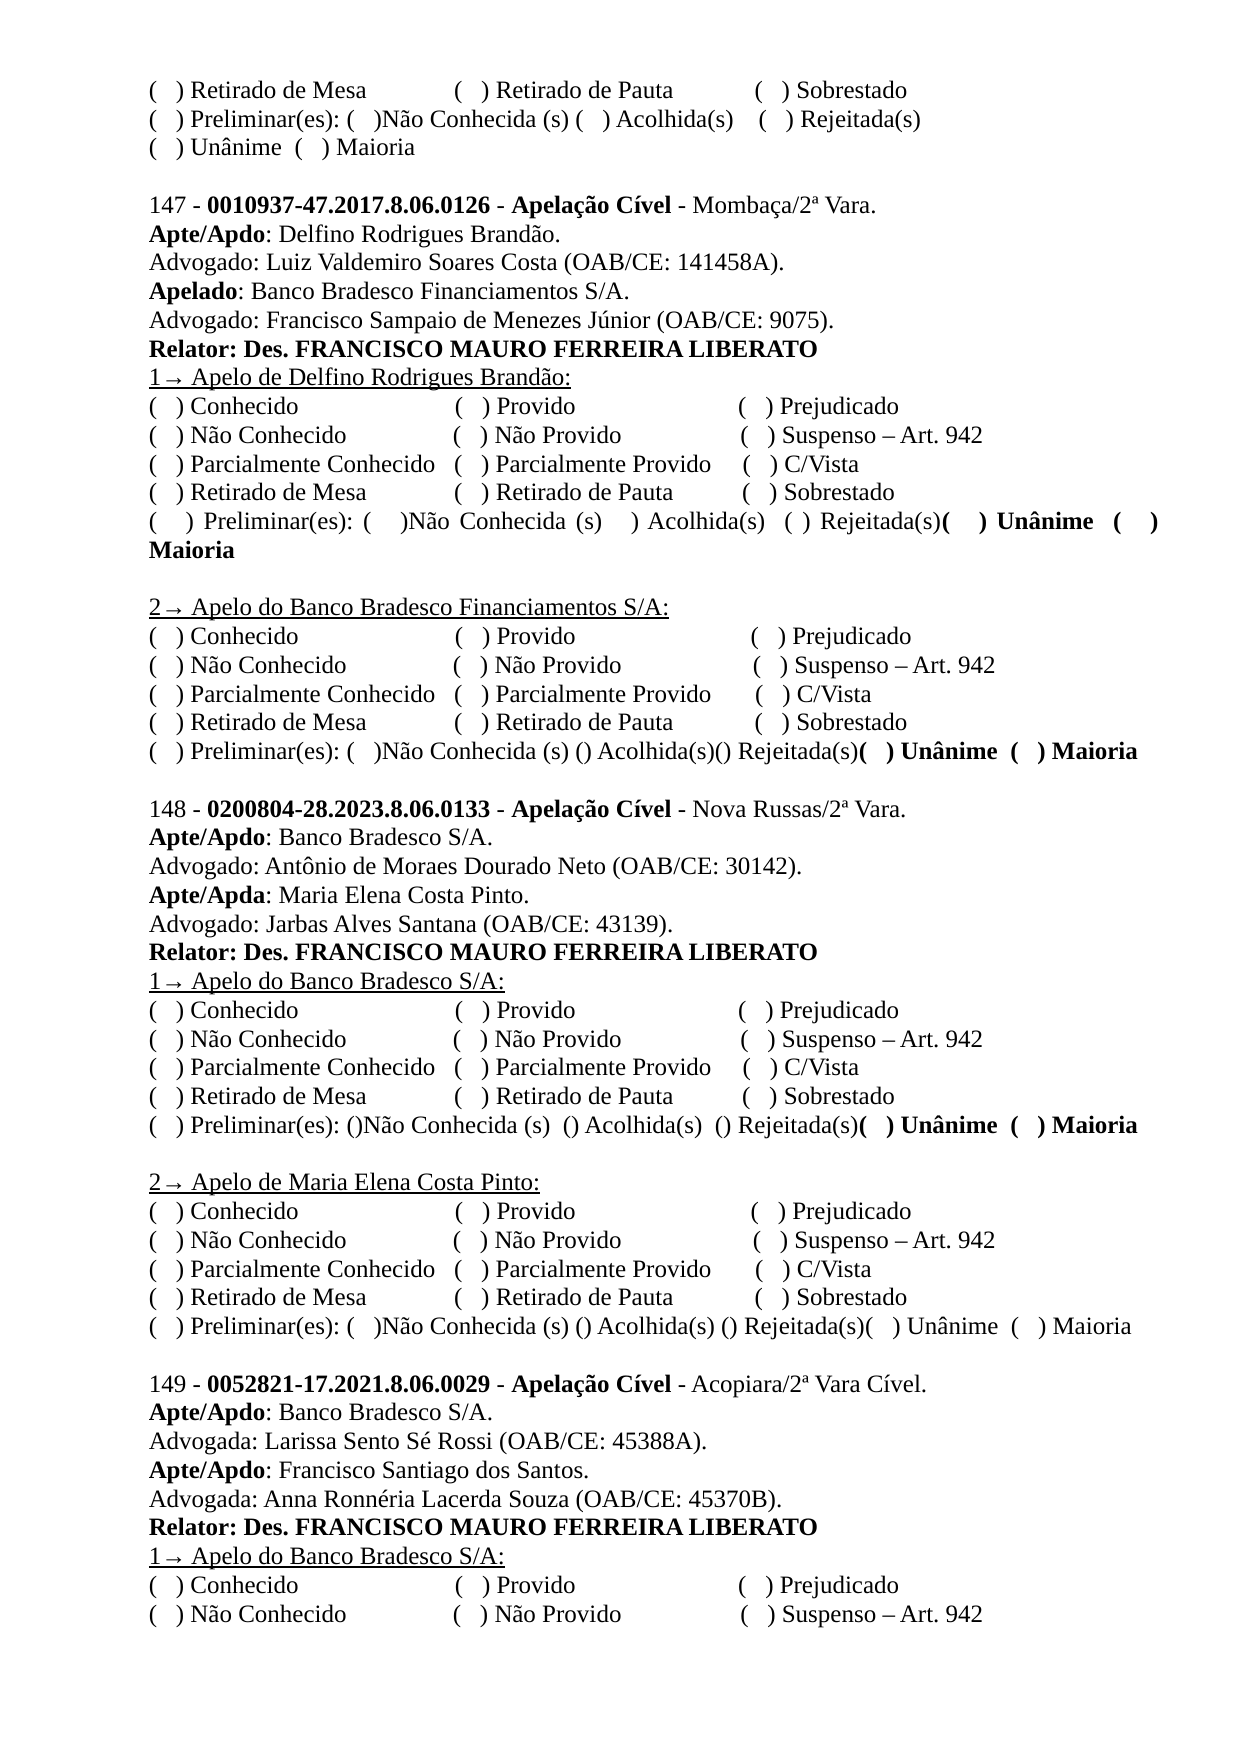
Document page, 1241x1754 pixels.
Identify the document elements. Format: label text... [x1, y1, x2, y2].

text 147 - 0010937-47.2017.8.06.0126 - Apelação Cível - Mombaça/2ª Vara. [148, 190, 1141, 219]
text Relator: Des. FRANCISCO MAURO FERREIRA LIBERATO [148, 334, 1141, 362]
text ( ) Preliminar(es): ( )Não Conhecida (s) ( ) Acolhida(s) ( ) Rejeitada(s) [148, 104, 1158, 132]
text Advogada: Larissa Sento Sé Rossi (OAB/CE: 45388A). [148, 1426, 1141, 1455]
text ( ) Não Conhecido ( ) Não Provido ( ) Suspenso – Art. 942 [148, 650, 1158, 679]
text 1→ Apelo de Delfino Rodrigues Brandão: [148, 362, 1141, 391]
text ( ) Não Conhecido ( ) Não Provido ( ) Suspenso – Art. 942 [148, 1599, 1158, 1627]
text ( ) Preliminar(es): ( )Não Conhecida (s) () Acolhida(s)() Rejeitada(s)( ) Unânime ( ) Maioria [148, 736, 1158, 765]
text ( ) Parcialmente Conhecido ( ) Parcialmente Provido ( ) C/Vista [148, 1052, 1158, 1081]
text ( ) Parcialmente Conhecido ( ) Parcialmente Provido ( ) C/Vista [148, 1254, 1158, 1282]
text 2→ Apelo do Banco Bradesco Financiamentos S/A: [148, 592, 1141, 621]
text Apte/Apdo: Banco Bradesco S/A. [148, 1397, 1141, 1426]
text ( ) Parcialmente Conhecido ( ) Parcialmente Provido ( ) C/Vista [148, 449, 1158, 477]
text Relator: Des. FRANCISCO MAURO FERREIRA LIBERATO [148, 1512, 1141, 1541]
text ( ) Conhecido ( ) Provido ( ) Prejudicado [148, 621, 1141, 650]
text Apte/Apdo: Francisco Santiago dos Santos. [148, 1455, 1141, 1484]
text ( ) Retirado de Mesa ( ) Retirado de Pauta ( ) Sobrestado [148, 75, 1158, 104]
text ( ) Retirado de Mesa ( ) Retirado de Pauta ( ) Sobrestado [148, 707, 1158, 736]
text 2→ Apelo de Maria Elena Costa Pinto: [148, 1167, 1141, 1196]
text Advogada: Anna Ronnéria Lacerda Souza (OAB/CE: 45370B). [148, 1484, 1141, 1512]
text Apelado: Banco Bradesco Financiamentos S/A. [148, 276, 1141, 305]
text ( ) Não Conhecido ( ) Não Provido ( ) Suspenso – Art. 942 [148, 1225, 1158, 1254]
text ( ) Preliminar(es): ()Não Conhecida (s) () Acolhida(s) () Rejeitada(s)( ) Unânime ( ) Maioria [148, 1110, 1158, 1139]
text ( ) Conhecido ( ) Provido ( ) Prejudicado [148, 391, 1141, 420]
text ( ) Retirado de Mesa ( ) Retirado de Pauta ( ) Sobrestado [148, 1282, 1158, 1311]
text ( ) Unânime ( ) Maioria [148, 132, 1158, 161]
text Apte/Apdo: Banco Bradesco S/A. [148, 822, 1141, 851]
text ( ) Parcialmente Conhecido ( ) Parcialmente Provido ( ) C/Vista [148, 679, 1158, 707]
text ( ) Conhecido ( ) Provido ( ) Prejudicado [148, 1570, 1141, 1599]
text 1→ Apelo do Banco Bradesco S/A: [148, 966, 1141, 995]
text ( ) Preliminar(es): ( )Não Conhecida (s) () Acolhida(s) () Rejeitada(s)( ) Unânime ( ) Maioria [148, 1311, 1158, 1340]
text 148 - 0200804-28.2023.8.06.0133 - Apelação Cível - Nova Russas/2ª Vara. [148, 794, 1141, 822]
text ( ) Retirado de Mesa ( ) Retirado de Pauta ( ) Sobrestado [148, 1081, 1158, 1110]
text Advogado: Antônio de Moraes Dourado Neto (OAB/CE: 30142). [148, 851, 1141, 880]
text Advogado: Jarbas Alves Santana (OAB/CE: 43139). [148, 909, 1141, 937]
text ( ) Conhecido ( ) Provido ( ) Prejudicado [148, 995, 1141, 1024]
text ( ) Conhecido ( ) Provido ( ) Prejudicado [148, 1196, 1141, 1225]
text ( ) Não Conhecido ( ) Não Provido ( ) Suspenso – Art. 942 [148, 420, 1158, 449]
text ( ) Não Conhecido ( ) Não Provido ( ) Suspenso – Art. 942 [148, 1024, 1158, 1052]
text Apte/Apdo: Delfino Rodrigues Brandão. [148, 219, 1141, 247]
text 1→ Apelo do Banco Bradesco S/A: [148, 1541, 1141, 1570]
text Relator: Des. FRANCISCO MAURO FERREIRA LIBERATO [148, 937, 1141, 966]
text Advogado: Francisco Sampaio de Menezes Júnior (OAB/CE: 9075). [148, 305, 1141, 334]
text 149 - 0052821-17.2021.8.06.0029 - Apelação Cível - Acopiara/2ª Vara Cível. [148, 1369, 1141, 1397]
text ( ) Preliminar(es): ( )Não Conhecida (s) ) Acolhida(s) ( ) Rejeitada(s)( ) Unânime ( ) Maioria [148, 506, 1158, 564]
text ( ) Retirado de Mesa ( ) Retirado de Pauta ( ) Sobrestado [148, 477, 1158, 506]
text Apte/Apda: Maria Elena Costa Pinto. [148, 880, 1141, 909]
text Advogado: Luiz Valdemiro Soares Costa (OAB/CE: 141458A). [148, 247, 1141, 276]
